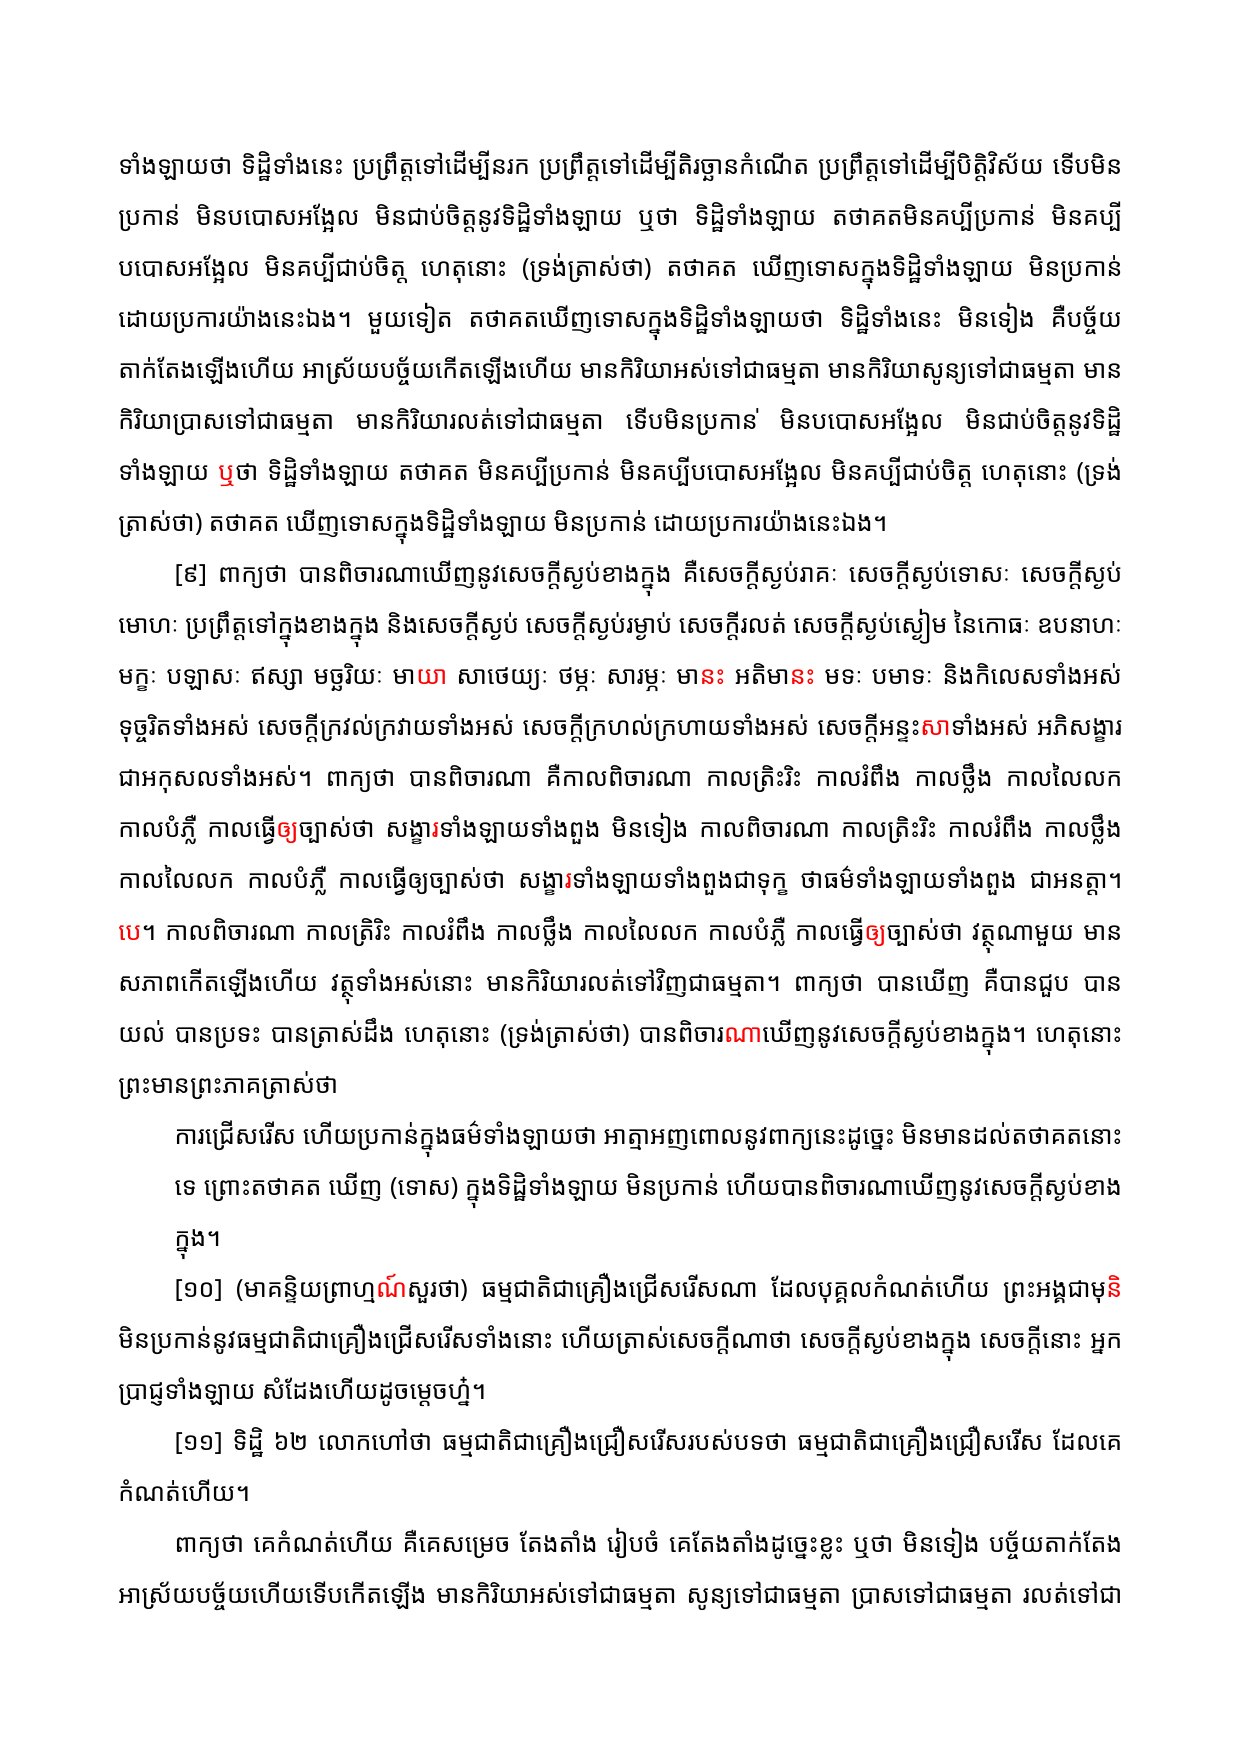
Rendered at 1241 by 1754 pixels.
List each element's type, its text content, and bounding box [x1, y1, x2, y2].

text ការជ្រើសរើស ហើយប្រកាន់ក្នុងធម៌ទាំងឡាយថា អាត្មាអញ​ពោលនូវ​ពាក្យនេះ​ដូច្នេះ មិនមាន​ដល់​តថាគត​នោះទេ ព្រោះតថាគត ឃើញ (ទោស) ក្នុងទិដ្ឋិ​ទាំងឡាយ មិន​ប្រកាន់​ ហើយបាន​ពិចារណា​ឃើញនូវ​សេចក្តី​ស្ងប់ខាង​ក្នុង។ [174, 1117, 1122, 1253]
text ពាក្យថា គេកំណត់ហើយ គឺគេសម្រេច តែងតាំង រៀបចំ គេតែងតាំង​ដូច្នេះខ្លះ ឬថា មិនទៀង បច្ច័យតាក់​តែង អាស្រ័យ​បច្ច័យហើយ​ទើបកើត​ឡើង មានកិរិយា​អស់ទៅ​ជាធម្មតា សូន្យទៅ​ជាធម្មតា ប្រាសទៅ​ជាធម្មតា រលត់ទៅ​ជា [118, 1526, 1122, 1611]
text [១០] (មាគន្ទិយព្រាហ្មណ៍សួរថា) ធម្មជាតិជាគ្រឿងជ្រើសរើសណា ដែលបុគ្គល​កំណត់​ហើយ ព្រះអង្គ​ជាមុនិ មិនប្រកាន់​នូវ​ធម្មជាតិ​ជាគ្រឿង​ជ្រើស​រើស​ទាំង​នោះ ហើយ​ត្រាស់​សេចក្តី​ណាថា សេចក្តី​ស្ងប់ខាង​ក្នុង សេច​ក្តី​នោះ អ្នក​ប្រាជ្ញ​ទាំងឡាយ សំដែងហើយ​ដូចម្តេច​ហ្ន៎។ [118, 1271, 1122, 1407]
text [៨] ពាក្យថា តថាគតឃើញ (ទោស) ក្នុងទិដ្ឋិទាំងឡាយ មិនប្រកាន់ អធិប្បាយថា តថាគត​កាលឃើញ​ទោស​ក្នុងទិដ្ឋិ​ទាំងឡាយ មិនប្រកាន់ មិន​បបោស​អង្អែល មិនជាប់ចិត្ត​នូវទិដ្ឋិ​ទាំងឡាយ ឬថា ទិដ្ឋិទាំងឡាយ តថាគត​មិនគប្បី​ប្រកាន់ មិនគប្បី​បបោស​អង្អែល មិន​គប្បីជាប់ចិត្ត ហេតុនោះ (ទ្រង់​ត្រាស់ថា) តថាគត​ឃើញ (ទោស) ក្នុង​ទិដ្ឋិ​ទាំងឡាយ មិន​ប្រកាន់​ដោយ​ប្រការ​យ៉ាងនេះ​ឯង។ មួយទៀត ដំណើរ​គឺ​ទិដិ្ឋ សេចក្តី​ប្រកាន់​គឺទិដ្ឋិ ផ្លូវឆ្ងាយគឺទិដ្ឋិ ចម្រូងគឺទិដ្ឋិ ការអន្ទះ​អន្ទែង​គឺទិដ្ឋិ សញ្ញោជនៈ​​គឺទិដ្ឋិនុ៎ះថា លោកទៀង ពាក្យ​នេះ​ឯង ជាពាក្យពិត ពាក្យដទៃ ជា​មោឃៈ ឯទិដ្ឋិនេះ ប្រកប​ដោយទុក្ខ ប្រកប​ដោយ​សេចក្តី​ថ្នាំងថ្នាក់ ប្រកប​ដោយ​សេចក្តី​ចង្អៀត​ចង្អល់ ប្រកប​ដោយសេចក្តី​ក្រហល់​ក្រហាយ មិន​ប្រព្រឹត្ត​ទៅព្រម ​ដើម្បី​សេចក្តី​នឿយណាយ​ទេ ដើម្បី​ប្រាសចាក​តម្រេកទេ ដើម្បី​សេចក្តី​រលត់​ទុក្ខទេ ដើម្បី​សេចក្តី​ស្ងប់រម្ងាប់​ទេ ដើម្បី​អភិញ្ញាទេ ដើម្បី​កិរិយា​ត្រាស់ដឹង​ទេ ដើម្បី​ព្រះនិព្វាន​ទេ តថាគត​ឃើញទោស​ក្នុងទិដ្ឋិ​ទាំងឡាយ​ដូច្នេះ ទើប​មិន​ប្រកាន់​យក មិន​បបោស​អង្អែល មិនជាប់​ចិត្តនូវ​ទិដ្ឋិទាំងឡាយ ឬថា ទិដ្ឋ​ទាំងឡាយ តថាគត​មិនគប្បី​ប្រកាន់​យក មិនគប្បី​បបោស​អង្អែល មិនគប្បី​ជាប់​ចិត្ត ហេតុ​នោះ (ទ្រង់​ត្រាស់ថា) តថាគត​ឃើញទោស​ក្នុងទិដ្ឋិ​ទាំងឡាយ មិនប្រកាន់​ដោយ​ប្រការ​យ៉ាងនេះឯង។ ដំណើរ​គឺទិដ្ឋិ ការប្រកាន់​គឺទិដ្ឋិ ផ្លូវឆ្ងាយ​គឺទិដ្ឋិ ចម្រូង​គឺទិដ្ឋិ សេចក្តី​អន្ទះអន្ទែង​គឺទិដ្ឋិ សញ្ញោជនៈ​គឺទិដ្ឋិនុ៎ះថា លោក​មិន​ទៀង លោក​មាន​ទីបំផុត លោក​មិនមាន​ទីបំផុត ជីវៈនោះ សរីរៈនោះ ជីវៈដទៃ សរីរៈដទៃ សត្វស្លាប់​ហើយ​​កើតទៀត សត្វស្លាប់​ហើយ​មិនកើតទៀត សត្វស្លាប់​ហើយកើតទៀត​ក៏មាន មិនកើត​ទៀតក៏មាន សត្វស្លាប់​ហើយ​កើត​ទៀតក៏មិនមែន មិនកើត​ទៀតក៏មិនមែន ពាក្យនេះ​ឯងជា​ពាក្យពិត ពាក្យដទៃ​ជាមោឃៈ ឯទិដ្ឋិនេះ ប្រកប​ដោយ​ទុក្ខ ប្រកបដោយ​សេចក្តី​ថ្នាំងថ្នាក់ ប្រកប​ដោយ​សេចក្តី​ចង្អៀត​ចង្អល់ ប្រកប​ដោយ​សេចក្តី​ក្រហល់​ក្រហាយ មិនប្រព្រឹត្ត​ទៅព្រម ដើម្បី​សេចក្តី​នឿយណាយ​ទេ ដើម្បី​សេចក្តី​ប្រាសចាក​តម្រេក​ទេ ដើម្បី​សេចក្តី​រលត់​ទុក្ខទេ ដើម្បី​សេចក្តី​ស្ងប់រម្ងាប់​ទេ ដើម្បី​អភិញ្ញាទេ ដើម្បី​កិរិយា​ត្រាស់ដឹង​ទេ ដើម្បី​ព្រះនិព្វាន​ទេ តថាគត​ឃើញទោស​ក្នុងទិដ្ឋិ​ទាំងឡាយ​ដូច្នេះ ទើបមិន​ប្រកាន់ មិន​បបោស​អង្អែល មិន​ជាប់​ចិត្ត​នូវទិដ្ឋិ​ទាំងឡាយ ឬថា ទិដ្ឋិទាំងឡាយ តថាគត មិន​គប្បី​ប្រកាន់​យក មិនគប្បី​បបោស​អង្អែល មិនគប្បី​ជាប់ចិត្ត ហេតុនោះ (ទ្រង់ត្រាស់​ថា) តថាគត ឃើញទោស​ក្នុងទិដ្ឋិ​ទាំងឡាយ មិនប្រកាន់ ដោយ​ប្រការ​យ៉ាង​នេះឯង។ មួយទៀត តថាគត​ឃើញទោស​ក្នុងទិដ្ឋិ​ទាំងឡាយ​ថា ទិដ្ឋិ​ទាំង​នេះ​ ដែល​តថាគត​ប្រកាន់​យ៉ាងនេះ បបោស​អង្អែល​យ៉ាងនេះ មានគតិ​យ៉ាងនេះ មានលោកខាង​មុខ​យ៉ាងនេះ ទើបមិនប្រកាន់ មិនបបោស​អង្អែល មិនជាប់ចិត្ត នូវទិដ្ឋិ​ទាំងឡាយ ឬថា ទិដ្ឋិទាំងឡាយ តថាគតមិនគប្បី​ប្រកាន់ មិនគប្បី​បបោស​អង្អែល មិនគប្បី​ជាប់ចិត្ត ហេតុនោះ (ទ្រង់ត្រាស់ថា) តថាគត​ឃើញទោស​ក្នុង​ទិដ្ឋិទាំងឡាយ មិនប្រកាន់​ដោយ​​ប្រការ​យ៉ាងនេះឯង។ មួយទៀត តថាគត​ឃើញទោស ក្នុងទិដ្ឋិ​ទាំងឡាយថា ទិដ្ឋិ​ទាំងនេះ ប្រព្រឹត្តទៅ​ដើម្បី​នរក ប្រព្រឹត្តទៅ​ដើម្បី​តិរច្ឆានកំណើត ប្រព្រឹត្តទៅ​ដើម្បី​បិត្តិវិស័យ ទើប​មិនប្រកាន់ មិនបបោស​អង្អែល មិនជាប់ចិត្ត​នូវទិដ្ឋិ​ទាំងឡាយ ឬថា ទិដ្ឋិទាំងឡាយ តថាគត​មិនគប្បី​ប្រកាន់ មិនគប្បី​បបោសអង្អែល មិនគប្បី​ជាប់ចិត្ត ហេតុនោះ (ទ្រង់​ត្រាស់​ថា) តថាគត ឃើញទោស​ក្នុងទិដ្ឋិ​ទាំងឡាយ មិនប្រកាន់​ ដោយប្រការ​យ៉ាងនេះ​ឯង។ មួយ​ទៀត តថាគតឃើញ​ទោស​ក្នុងទិដ្ឋិ​ទាំងឡាយថា ទិដ្ឋិទាំងនេះ មិនទៀង គឺបច្ច័យ​តាក់តែង​ឡើង​ហើយ អាស្រ័យ​បច្ច័យ​កើត​ឡើង​ហើយ​ មាន​កិរិយាអស់​ទៅ​ជាធម្មតា មានកិរិយា​សូន្យ​ទៅ​​ជាធម្មតា មានកិរិយា​ប្រាស​ទៅ​ជាធម្មតា មានកិរិយា​រលត់ទៅ​ជាធម្មតា ទើបមិន​ប្រកាន់ មិន​​បបោស​អង្អែល មិនជាប់​ចិត្ត​នូវទិដ្ឋិ​ទាំងឡាយ ឬថា ទិដ្ឋិទាំងឡាយ តថាគត មិនគប្បី​ប្រកាន់ មិនគប្បី​បបោស​អង្អែល មិនគប្បី​ជាប់ចិត្ត ហេតុនោះ (ទ្រង់​ត្រាស់ថា) តថាគត ឃើញ​ទោសក្នុង​ទិដ្ឋិ​ទាំងឡាយ មិនប្រកាន់ ដោយ​ប្រការ​យ៉ាងនេះ​ឯង។ [118, 148, 1122, 539]
text [៩] ពាក្យថា បានពិចារណាឃើញនូវសេចក្តីស្ងប់ខាងក្នុង គឺសេចក្តី​ស្ងប់​រាគៈ សេចក្តី​ស្ងប់ទោសៈ សេចក្តី​ស្ងប់មោហៈ ប្រព្រឹត្តទៅ​ក្នុងខាង​ក្នុង និងសេចក្តីស្ងប់ សេចក្តី​ស្ងប់​រម្ងាប់ សេចក្តី​រលត់ សេចក្តី​ស្ងប់​ស្ងៀម​ នៃកោធៈ ឧបនាហៈ មក្ខៈ បឡាសៈ ឥស្សា មច្ឆរិយៈ មាយា សាថេយ្យៈ ថម្ភៈ សារម្ភៈ មានះ អតិមានះ មទៈ បមាទៈ និង​កិលេស​ទាំងអស់ ទុច្ចរិត​ទាំង​អស់ សេចក្តី​ក្រវល់ក្រវាយ​ទាំងអស់ សេចក្តី​ក្រហល់​ក្រហាយ​ទាំងអស់ សេចក្តី​អន្ទះសា​ទាំងអស់ អភិសង្ខារជា​អកុសល​ទាំងអស់។ ពាក្យថា បាន​ពិចារណា គឺ​កាល​ពិចារណា កាល​ត្រិះរិះ កាលរំពឹង កាលថ្លឹង កាលលៃលក កាលបំភ្លឺ កាល​ធ្វើ​ឲ្យច្បាស់ថា សង្ខារ​ទាំងឡាយ​ទាំងពួង មិនទៀង កាល​ពិចារណា កាលត្រិះរិះ កាល​រំពឹង កាលថ្លឹង កាល​លៃលក កាលបំភ្លឺ កាលធ្វើ​ឲ្យច្បាស់ថា សង្ខារ​ទាំងឡាយ​ទាំងពួងជាទុក្ខ ថា​ធម៌ទាំង​ឡាយ​ទាំងពួង ជា​អនត្តា។បេ។ កាល​ពិចារណា កាលត្រិរិះ កាលរំពឹង កាលថ្លឹង កាល​លៃលក កាលបំភ្លឺ កាល​ធ្វើ​ឲ្យច្បាស់​ថា វត្ថុណា​មួយ មានសភាព​កើតឡើង​ហើយ វត្ថុទាំង​អស់នោះ មានកិរិយា​រលត់​ទៅវិញ​ជាធម្មតា។ ពាក្យថា បានឃើញ គឺបានជួប បានយល់ បាន​ប្រទះ បានត្រាស់ដឹង ហេតុនោះ (ទ្រង់​ត្រាស់ថា) បាន​ពិចារណា​ឃើញ​នូវ​សេចក្តី​ស្ងប់ខាង​ក្នុង។ ហេតុនោះ ព្រះមានព្រះភាគ​ត្រាស់ថា [118, 556, 1122, 1100]
text [១១] ទិដ្ឋិ ៦២ លោកហៅថា ធម្មជាតិជាគ្រឿងជ្រឿសរើស​របស់បទថា ធម្មជាតិ​ជាគ្រឿង​ជ្រឿសរើស ដែលគេ​កំណត់​ហើយ។ [118, 1424, 1122, 1509]
